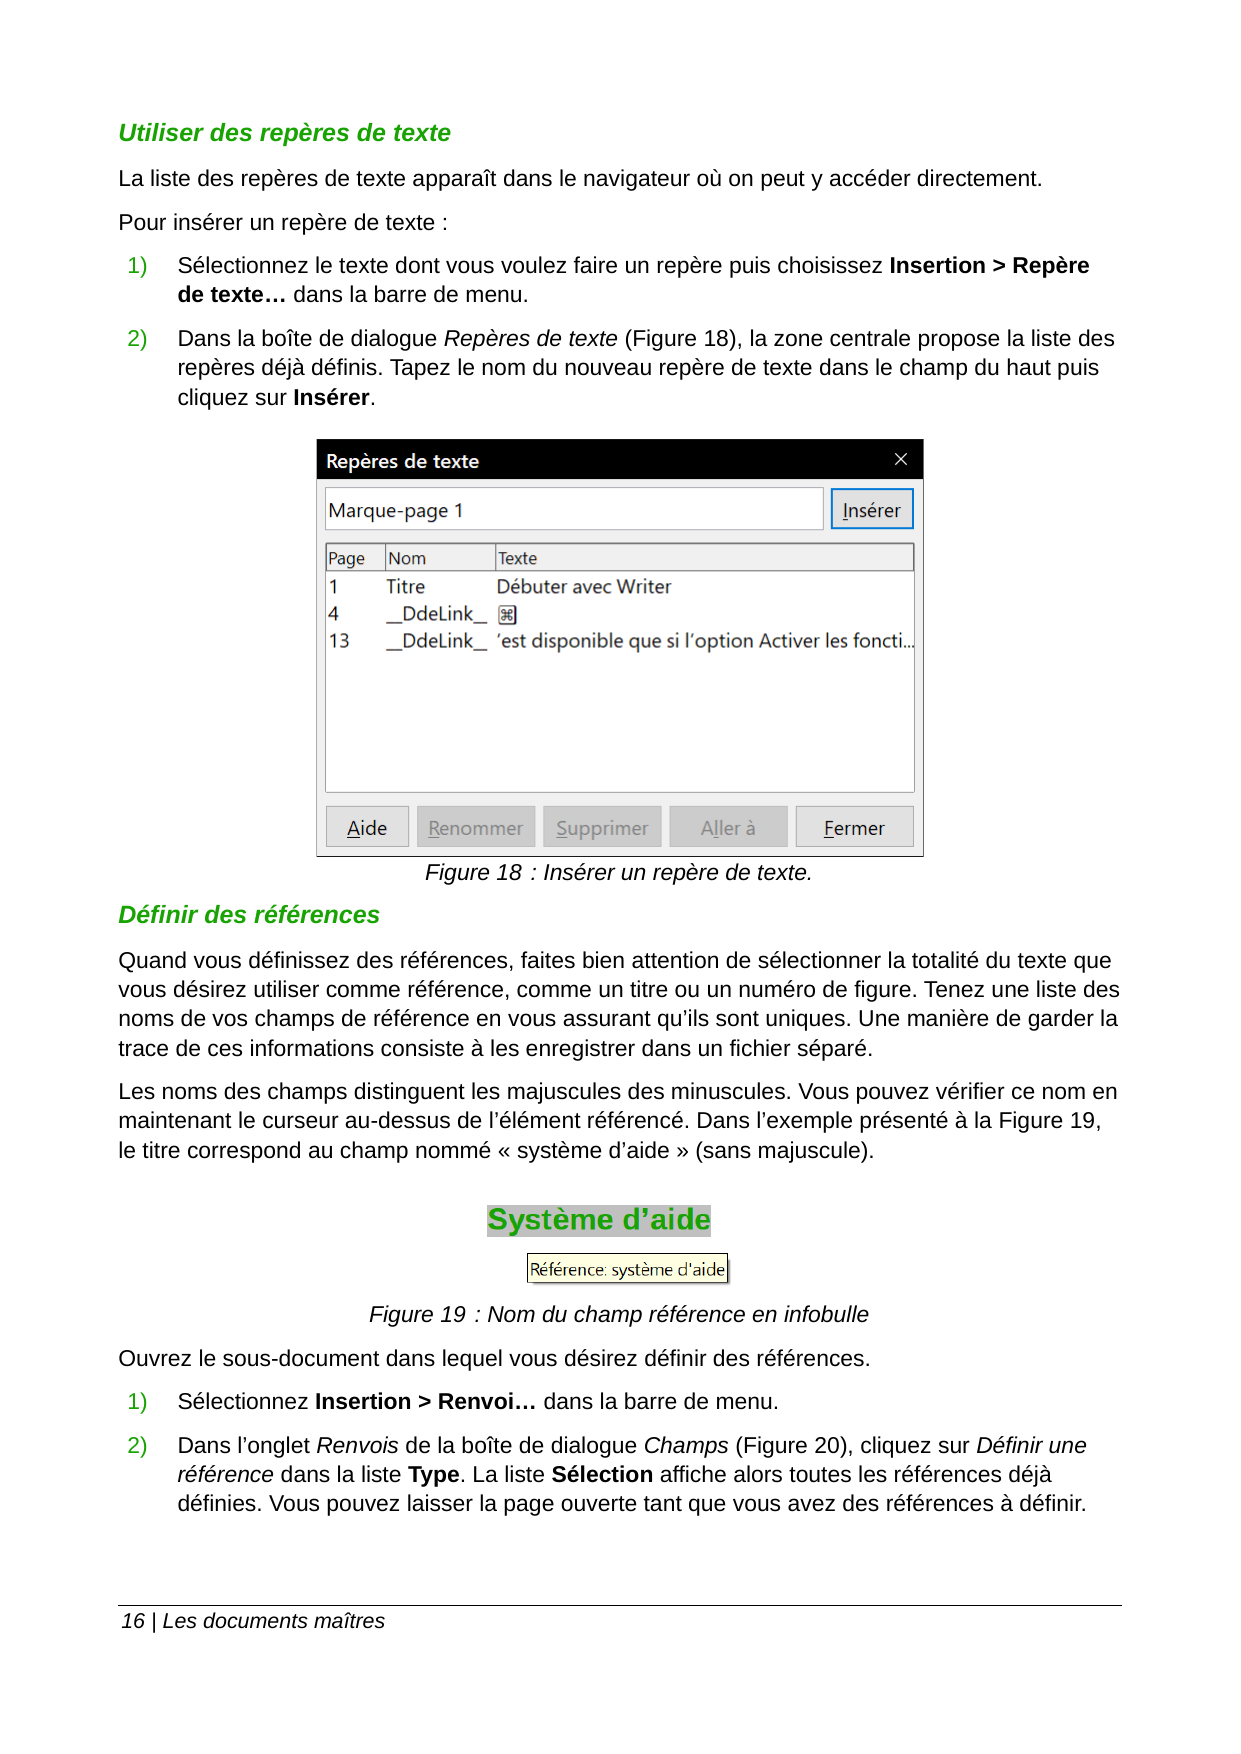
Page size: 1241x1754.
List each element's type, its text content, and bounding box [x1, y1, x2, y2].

text Figure 19 : Nom du champ référence en infobulle [118, 1297, 1122, 1327]
text Les noms des champs distinguent les majuscules des minuscules. Vous pouvez vérifier ce nom en maintenant le curseur au-dessus de l’élément référencé. Dans l’exemple présenté à la Figure 19, le titre correspond au champ nommé « système d’aide » (sans majuscule). [118, 1075, 1122, 1163]
list Sélectionnez Insertion > Renvoi… dans la barre de menu. [148, 1385, 1122, 1414]
picture [316, 439, 924, 857]
text La liste des repères de texte apparaît dans le navigateur où on peut y accéder directement. [118, 162, 1122, 191]
list Dans l’onglet Renvois de la boîte de dialogue Champs (Figure 20), cliquez sur Définir une référence dans la liste Type. La liste Sélection affiche alors toutes les références déjà définies. Vous pouvez laisser la page ouverte tant que vous avez des références à définir. [148, 1429, 1122, 1517]
subtitle Définir des références [118, 900, 1122, 929]
subtitle Utiliser des repères de texte [118, 118, 1122, 147]
list Sélectionnez le texte dont vous voulez faire un repère puis choisissez Insertion > Repère de texte… dans la barre de menu. [148, 249, 1122, 308]
list Dans la boîte de dialogue Repères de texte (Figure 18), la zone centrale propose la liste des repères déjà définis. Tapez le nom du nouveau repère de texte dans le champ du haut puis cliquez sur Insérer. [148, 322, 1122, 410]
text Quand vous définissez des références, faites bien attention de sélectionner la totalité du texte que vous désirez utiliser comme référence, comme un titre ou un numéro de figure. Tenez une liste des noms de vos champs de référence en vous assurant qu’ils sont uniques. Une manière de garder la trace de ces informations consiste à les enregistrer dans un fichier séparé. [118, 944, 1122, 1061]
text Ouvrez le sous-document dans lequel vous désirez définir des références. [118, 1342, 1122, 1371]
picture [473, 1192, 767, 1298]
text Figure 18 : Insérer un repère de texte. [118, 856, 1122, 886]
text Pour insérer un repère de texte : [118, 206, 1122, 235]
